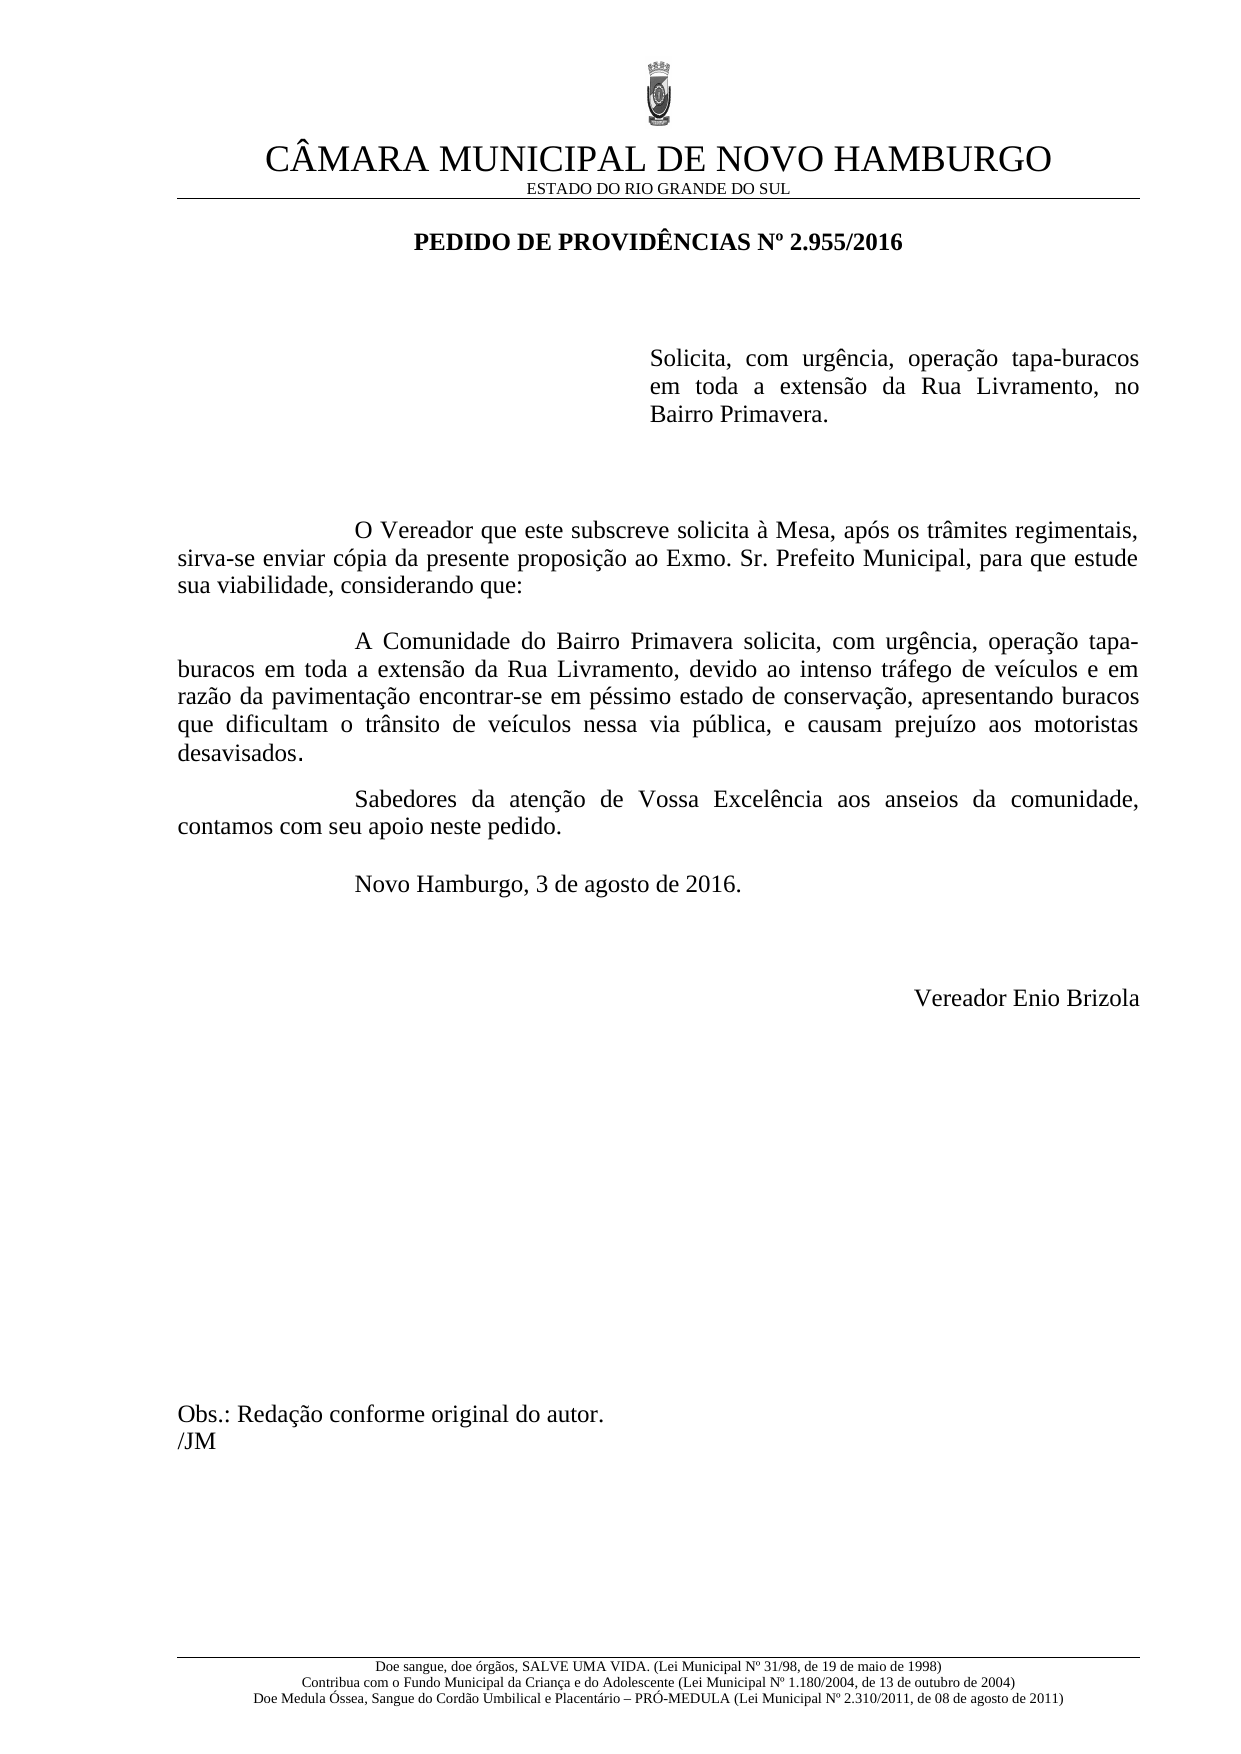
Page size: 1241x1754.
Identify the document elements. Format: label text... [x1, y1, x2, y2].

text /JM [177, 1427, 1140, 1455]
text A Comunidade do Bairro Primavera solicita, com urgência, operação tapa-buracos em toda a extensão da Rua Livramento, devido ao intenso tráfego de veículos e em razão da pavimentação encontrar-se em péssimo estado de conservação, apresentando buracos que dificultam o trânsito de veículos nessa via pública, e causam prejuízo aos motoristas desavisados. [177, 627, 1140, 767]
text PEDIDO DE PROVIDÊNCIAS Nº 2.955/2016 [177, 228, 1140, 256]
text Vereador Enio Brizola [177, 984, 1140, 1012]
text O Vereador que este subscreve solicita à Mesa, após os trâmites regimentais, sirva-se enviar cópia da presente proposição ao Exmo. Sr. Prefeito Municipal, para que estude sua viabilidade, considerando que: [177, 516, 1140, 599]
text Sabedores da atenção de Vossa Excelência aos anseios da comunidade, contamos com seu apoio neste pedido. [177, 785, 1140, 840]
text Novo Hamburgo, 3 de agosto de 2016. [177, 870, 1140, 897]
text Obs.: Redação conforme original do autor. [177, 1400, 1140, 1427]
text Solicita, com urgência, operação tapa-buracos em toda a extensão da Rua Livramento, no Bairro Primavera. [649, 344, 1140, 428]
